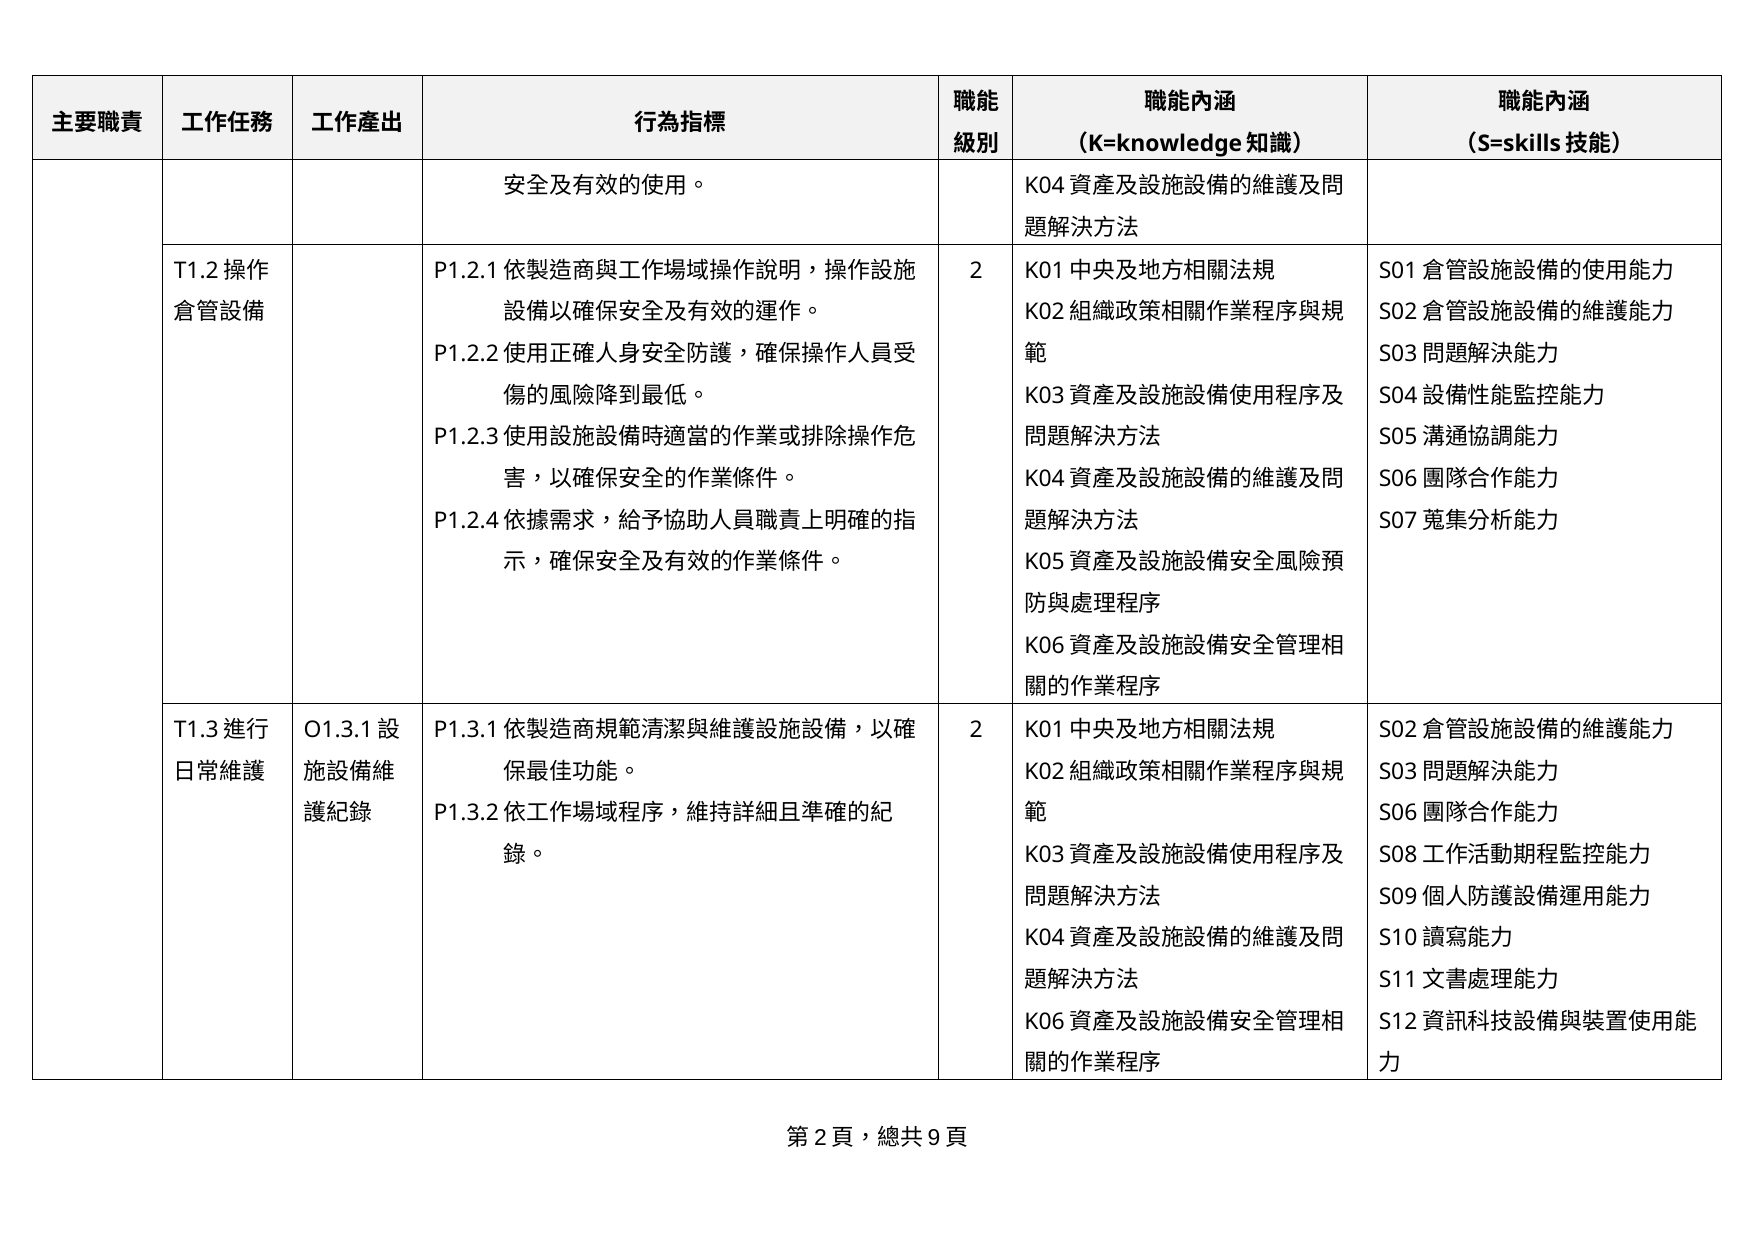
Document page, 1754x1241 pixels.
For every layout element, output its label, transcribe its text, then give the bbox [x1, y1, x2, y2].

table_header 主要職責 [33, 76, 162, 159]
table_cell [293, 245, 422, 703]
table_cell K04資產及設施設備的維護及問題解決方法 [1013, 160, 1367, 244]
table_cell 2 [939, 704, 1012, 1079]
table_cell [1368, 160, 1721, 244]
table_cell 安全及有效的使用。 [423, 160, 938, 244]
table_cell P1.2.1依製造商與工作場域操作說明，操作設施設備以確保安全及有效的運作。 P1.2.2使用正確人身安全防護，確保操作人員受傷的風險降到最低。 P1.2.3使用設施設備時適當的作業或排除操作危害，以確保安全的作業條件。 P1.2.4依據需求，給予協助人員職責上明確的指示，確保安全及有效的作業條件。 [423, 245, 938, 703]
table_cell S01倉管設施設備的使用能力 S02倉管設施設備的維護能力 S03問題解決能力 S04設備性能監控能力 S05溝通協調能力 S06團隊合作能力 S07蒐集分析能力 [1368, 245, 1721, 703]
table_cell [163, 160, 292, 244]
table_cell O1.3.1設施設備維護紀錄 [293, 704, 422, 1079]
table_header 職能內涵 （K=knowledge知識） [1013, 76, 1367, 159]
table_header 工作任務 [163, 76, 292, 159]
table_header 工作產出 [293, 76, 422, 159]
table_cell [939, 160, 1012, 244]
table_cell K01中央及地方相關法規 K02組織政策相關作業程序與規範 K03資產及設施設備使用程序及問題解決方法 K04資產及設施設備的維護及問題解決方法 K05資產及設施設備安全風險預防與處理程序 K06資產及設施設備安全管理相關的作業程序 [1013, 245, 1367, 703]
table_header 職能內涵 （S=skills技能） [1368, 76, 1721, 159]
table_cell [293, 160, 422, 244]
table_cell T1.3進行日常維護 [163, 704, 292, 1079]
table_header 行為指標 [423, 76, 938, 159]
table_header 職能級別 [939, 76, 1012, 159]
table_cell S02倉管設施設備的維護能力 S03問題解決能力 S06團隊合作能力 S08工作活動期程監控能力 S09個人防護設備運用能力 S10讀寫能力 S11文書處理能力 S12資訊科技設備與裝置使用能力 [1368, 704, 1721, 1079]
table_cell T1.2操作倉管設備 [163, 245, 292, 703]
table_cell [33, 160, 162, 1079]
table_cell P1.3.1依製造商規範清潔與維護設施設備，以確保最佳功能。 P1.3.2依工作場域程序，維持詳細且準確的紀錄。 [423, 704, 938, 1079]
table_cell 2 [939, 245, 1012, 703]
table_cell K01中央及地方相關法規 K02組織政策相關作業程序與規範 K03資產及設施設備使用程序及問題解決方法 K04資產及設施設備的維護及問題解決方法 K06資產及設施設備安全管理相關的作業程序 [1013, 704, 1367, 1079]
